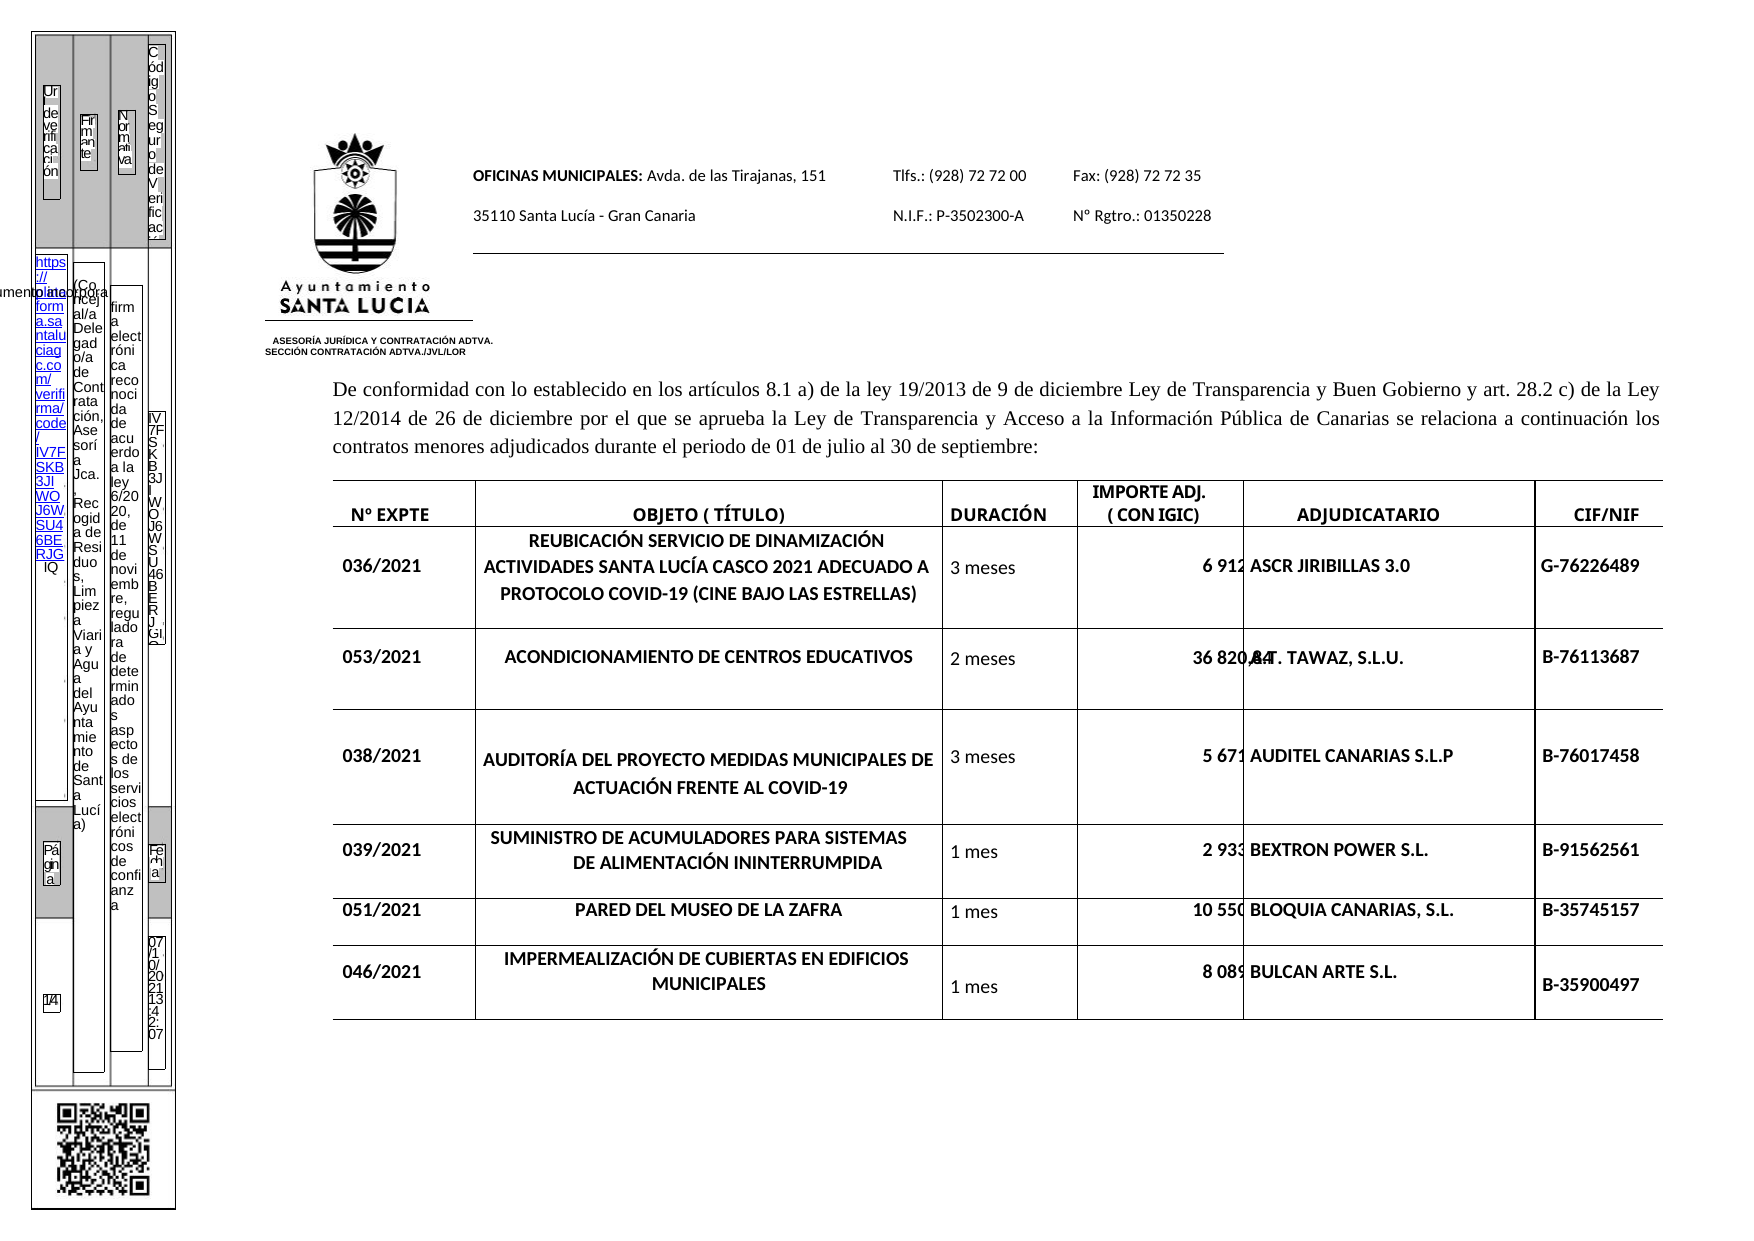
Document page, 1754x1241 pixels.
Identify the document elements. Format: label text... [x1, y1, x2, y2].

table_cell B-76017458 [1536, 710, 1663, 823]
table_cell 046/2021 [333, 946, 475, 1018]
table_cell 2 933,94 [1078, 825, 1243, 898]
text Código Seguro de Verificación [149, 46, 164, 239]
picture [36, 574, 67, 800]
table_cell AUDITEL CANARIAS S.L.P [1244, 710, 1534, 823]
picture [32, 32, 175, 1209]
table_cell 5 671,00 [1078, 710, 1243, 823]
text 07/10/2021 13:42:07 [149, 938, 164, 1041]
table_cell ASCR JIRIBILLAS 3.0 [1244, 527, 1534, 628]
table_cell B-91562561 [1536, 825, 1663, 898]
picture [278, 133, 430, 316]
table_cell A.T. TAWAZ, S.L.U. [1244, 629, 1534, 709]
table_header [265, 130, 473, 319]
table_cell 1 mes [943, 946, 1077, 1018]
table_cell SUMINISTRO DE ACUMULADORES PARA SISTEMAS DE ALIMENTACIÓN ININTERRUMPIDA [476, 825, 942, 898]
table_cell BULCAN ARTE S.L. [1244, 946, 1534, 1018]
text IQ [49, 562, 67, 574]
table_header DURACIÓN [943, 481, 1077, 526]
table_cell 036/2021 [333, 527, 475, 628]
table_cell BLOQUIA CANARIAS, S.L. [1244, 899, 1534, 944]
table_cell 051/2021 [333, 899, 475, 944]
table_cell 3 meses [943, 527, 1077, 628]
table_cell 8 089,20 [1078, 946, 1243, 1018]
text https://plataforma.santaluciagc.com/verifirma/code/IV7FSKB3JIWOJ6WSU46BERJG [36, 256, 67, 562]
text 1/4 [44, 996, 59, 1008]
table_header OFICINAS MUNICIPALES: Avda. de las Tirajanas, 151 Tlfs.: (928) 72 72 00 Fax: (928) 72 72 35 35110 Santa Lucía - Gran Canaria N.I.F.: P-3502300-A Nº Rgtro.: 01350228 [473, 130, 1224, 253]
table_cell AUDITORÍA DEL PROYECTO MEDIDAS MUNICIPALES DE ACTUACIÓN FRENTE AL COVID-19 [476, 710, 942, 823]
table_cell B-76113687 [1536, 629, 1663, 709]
table_cell B-35900497 [1536, 946, 1663, 1018]
table_header IMPORTE ADJ. ( CON IGIC) [1078, 481, 1243, 526]
table_header Nº EXPTE [333, 481, 475, 526]
text IQ [36, 562, 53, 574]
text JOSE MANUEL MORENO PEREZ (Concejal/a Delegado/a de Contratación, Asesoría Jca. , Recogida de Residuos, Limpieza Viaria y Agua del Ayuntamiento de Santa Lucía) [74, 264, 104, 832]
table_header OBJETO ( TÍTULO) [476, 481, 942, 526]
text IV7FSKB3JIWOJ6WSU46BERJGIQ [149, 414, 164, 644]
table_cell 36 820,84 [1078, 629, 1243, 709]
table_cell 053/2021 [333, 629, 475, 709]
text Fecha [149, 846, 164, 879]
text Este documento incorpora firma electrónica reconocida de acuerdo a la ley 6/2020, de 11 de noviembre, reguladora de determinados aspectos de los servicios electrónicos de confianza [111, 286, 142, 913]
table_cell PARED DEL MUSEO DE LA ZAFRA [476, 899, 942, 944]
text De conformidad con lo establecido en los artículos 8.1 a) de la ley 19/2013 de 9 de diciembre Ley de Transparencia y Buen Gobierno y art. 28.2 c) de la Ley 12/2014 de 26 de diciembre por el que se aprueba la Ley de Transparencia y Acceso a la Información Pública de Canarias se relaciona a continuación los contratos menores adjudicados durante el periodo de 01 de julio al 30 de septiembre: [332, 374, 1662, 459]
table_header CIF/NIF [1536, 481, 1663, 526]
text Página [44, 843, 59, 854]
table_cell 1 mes [943, 825, 1077, 898]
table_cell B-35745157 [1536, 899, 1663, 944]
table_cell 10 550,61 [1078, 899, 1243, 944]
text Normativa [119, 112, 134, 167]
table_cell 039/2021 [333, 825, 475, 898]
table_cell REUBICACIÓN SERVICIO DE DINAMIZACIÓN ACTIVIDADES SANTA LUCÍA CASCO 2021 ADECUADO A PROTOCOLO COVID-19 (CINE BAJO LAS ESTRELLAS) [476, 527, 942, 628]
table_cell [473, 254, 1224, 319]
table_cell 6 912,20 [1078, 527, 1243, 628]
table_header ADJUDICATARIO [1244, 481, 1534, 526]
text Página [44, 848, 59, 885]
table_cell IMPERMEALIZACIÓN DE CUBIERTAS EN EDIFICIOS MUNICIPALES [476, 946, 942, 1018]
table_cell 2 meses [943, 629, 1077, 709]
text Url de verificación [44, 87, 59, 178]
table_cell 1 mes [943, 899, 1077, 944]
table_cell 3 meses [943, 710, 1077, 823]
table_cell ACONDICIONAMIENTO DE CENTROS EDUCATIVOS [476, 629, 942, 709]
text ASESORÍA JURÍDICA Y CONTRATACIÓN ADTVA. SECCIÓN CONTRATACIÓN ADTVA./JVL/LOR [265, 336, 1662, 357]
table_cell 038/2021 [333, 710, 475, 823]
text Firmante [81, 117, 97, 161]
table_cell G-76226489 [1536, 527, 1663, 628]
table_cell BEXTRON POWER S.L. [1244, 825, 1534, 898]
